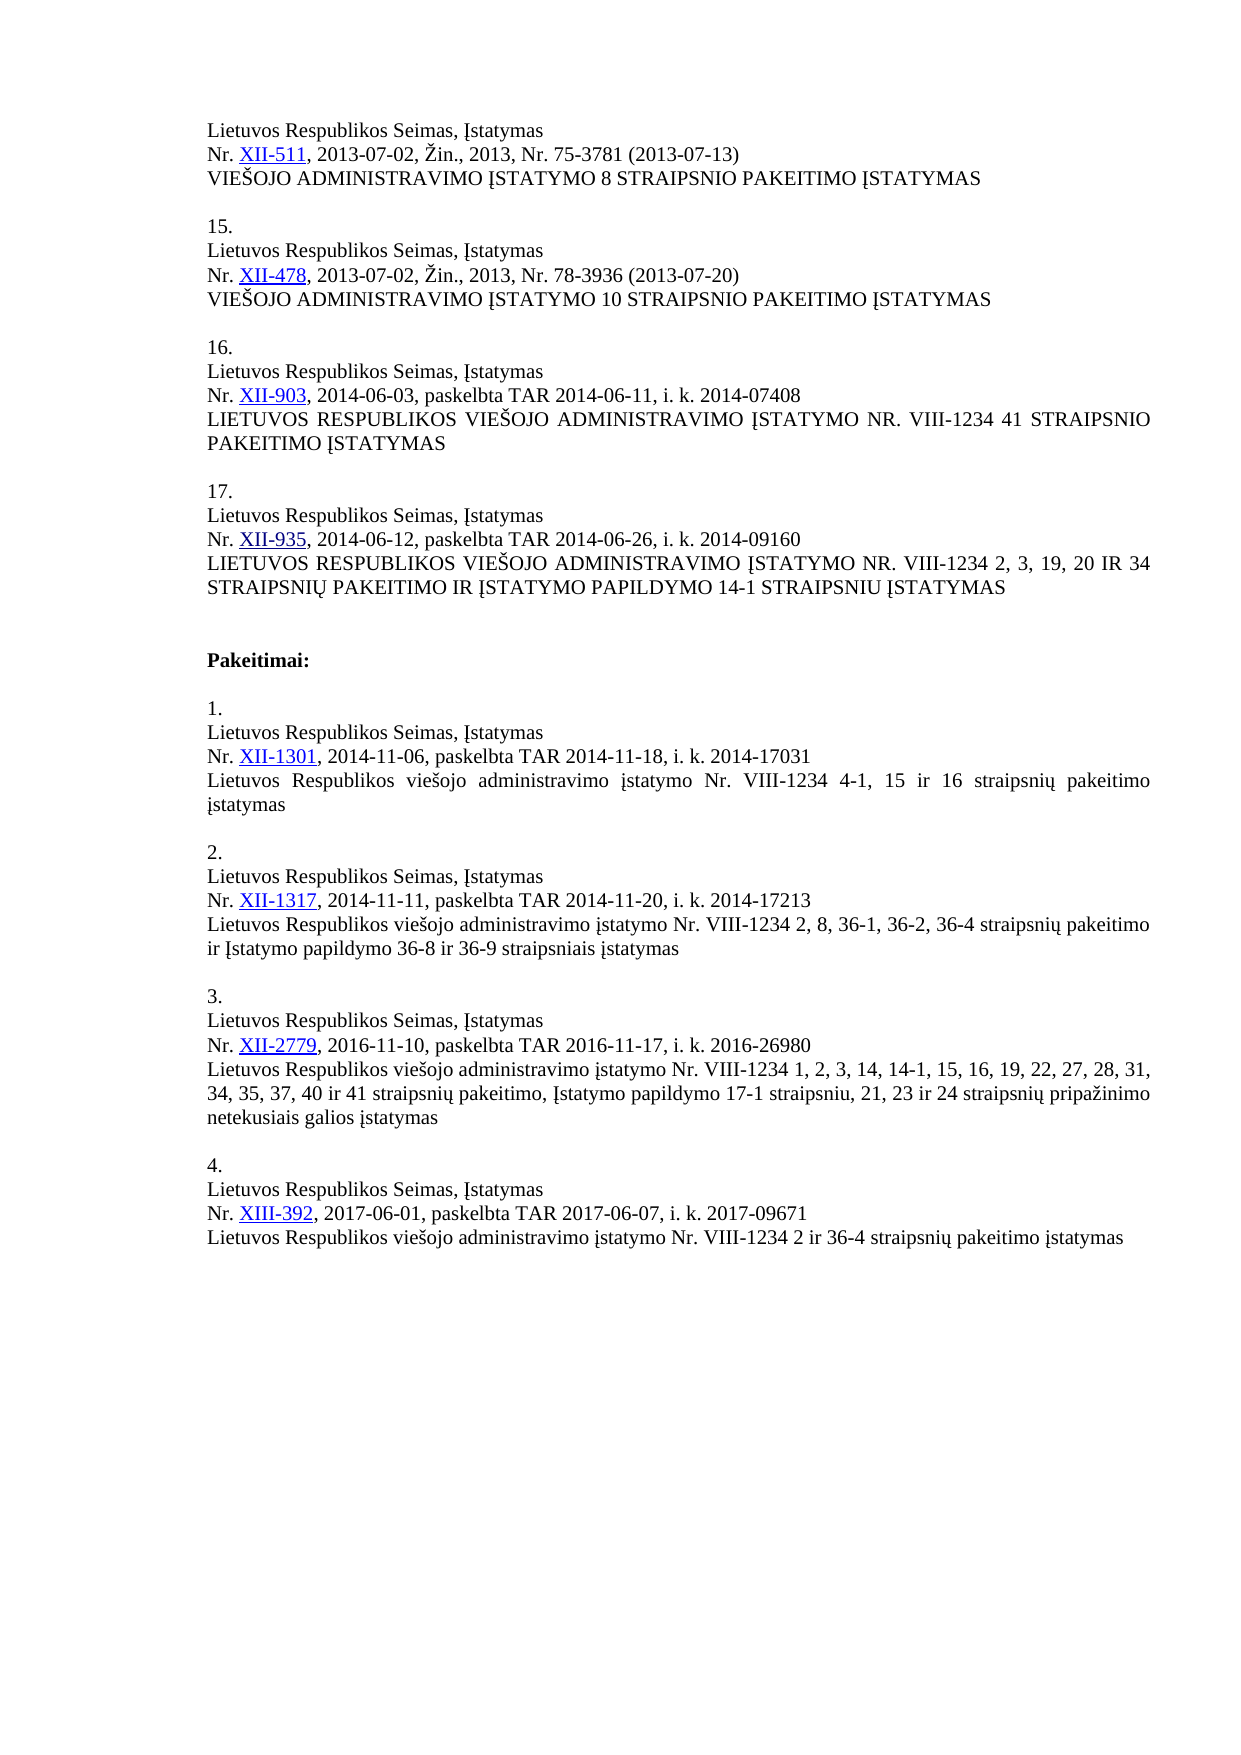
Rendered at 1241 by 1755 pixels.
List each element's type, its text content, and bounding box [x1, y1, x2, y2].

text 1. [207, 696, 1152, 720]
text 3. [207, 984, 1152, 1008]
text Lietuvos Respublikos Seimas, Įstatymas [207, 238, 1152, 262]
text Lietuvos Respublikos Seimas, Įstatymas [207, 720, 1152, 744]
text Nr. XII-903, 2014-06-03, paskelbta TAR 2014-06-11, i. k. 2014-07408 [207, 383, 1152, 407]
text Lietuvos Respublikos Seimas, Įstatymas [207, 359, 1152, 383]
text 16. [207, 335, 1152, 359]
text LIETUVOS RESPUBLIKOS VIEŠOJO ADMINISTRAVIMO ĮSTATYMO NR. VIII-1234 2, 3, 19, 20 IR 34 STRAIPSNIŲ PAKEITIMO IR ĮSTATYMO PAPILDYMO 14-1 STRAIPSNIU ĮSTATYMAS [207, 551, 1152, 599]
text Lietuvos Respublikos Seimas, Įstatymas [207, 1008, 1152, 1032]
text Nr. XII-935, 2014-06-12, paskelbta TAR 2014-06-26, i. k. 2014-09160 [207, 527, 1152, 551]
text Nr. XII-1301, 2014-11-06, paskelbta TAR 2014-11-18, i. k. 2014-17031 [207, 744, 1152, 768]
text Lietuvos Respublikos viešojo administravimo įstatymo Nr. VIII-1234 2 ir 36-4 straipsnių pakeitimo įstatymas [207, 1225, 1152, 1249]
text VIEŠOJO ADMINISTRAVIMO ĮSTATYMO 10 STRAIPSNIO PAKEITIMO ĮSTATYMAS [207, 287, 1152, 311]
text LIETUVOS RESPUBLIKOS VIEŠOJO ADMINISTRAVIMO ĮSTATYMO NR. VIII-1234 41 STRAIPSNIO PAKEITIMO ĮSTATYMAS [207, 407, 1152, 455]
text Lietuvos Respublikos viešojo administravimo įstatymo Nr. VIII-1234 2, 8, 36-1, 36-2, 36-4 straipsnių pakeitimo ir Įstatymo papildymo 36-8 ir 36-9 straipsniais įstatymas [207, 912, 1152, 960]
text Nr. XII-2779, 2016-11-10, paskelbta TAR 2016-11-17, i. k. 2016-26980 [207, 1032, 1152, 1057]
text 2. [207, 840, 1152, 864]
text 4. [207, 1153, 1152, 1177]
text Lietuvos Respublikos Seimas, Įstatymas [207, 118, 1152, 142]
text Lietuvos Respublikos Seimas, Įstatymas [207, 1177, 1152, 1201]
text Pakeitimai: [207, 647, 1152, 672]
text Lietuvos Respublikos viešojo administravimo įstatymo Nr. VIII-1234 4-1, 15 ir 16 straipsnių pakeitimo įstatymas [207, 768, 1152, 816]
text Lietuvos Respublikos Seimas, Įstatymas [207, 864, 1152, 888]
text VIEŠOJO ADMINISTRAVIMO ĮSTATYMO 8 STRAIPSNIO PAKEITIMO ĮSTATYMAS [207, 166, 1152, 190]
text 17. [207, 479, 1152, 503]
text Nr. XII-478, 2013-07-02, Žin., 2013, Nr. 78-3936 (2013-07-20) [207, 262, 1152, 287]
text Nr. XIII-392, 2017-06-01, paskelbta TAR 2017-06-07, i. k. 2017-09671 [207, 1201, 1152, 1225]
text Nr. XII-1317, 2014-11-11, paskelbta TAR 2014-11-20, i. k. 2014-17213 [207, 888, 1152, 912]
text 15. [207, 214, 1152, 238]
text Lietuvos Respublikos viešojo administravimo įstatymo Nr. VIII-1234 1, 2, 3, 14, 14-1, 15, 16, 19, 22, 27, 28, 31, 34, 35, 37, 40 ir 41 straipsnių pakeitimo, Įstatymo papildymo 17-1 straipsniu, 21, 23 ir 24 straipsnių pripažinimo netekusiais galios įstatymas [207, 1057, 1152, 1129]
text Nr. XII-511, 2013-07-02, Žin., 2013, Nr. 75-3781 (2013-07-13) [207, 142, 1152, 166]
text Lietuvos Respublikos Seimas, Įstatymas [207, 503, 1152, 527]
